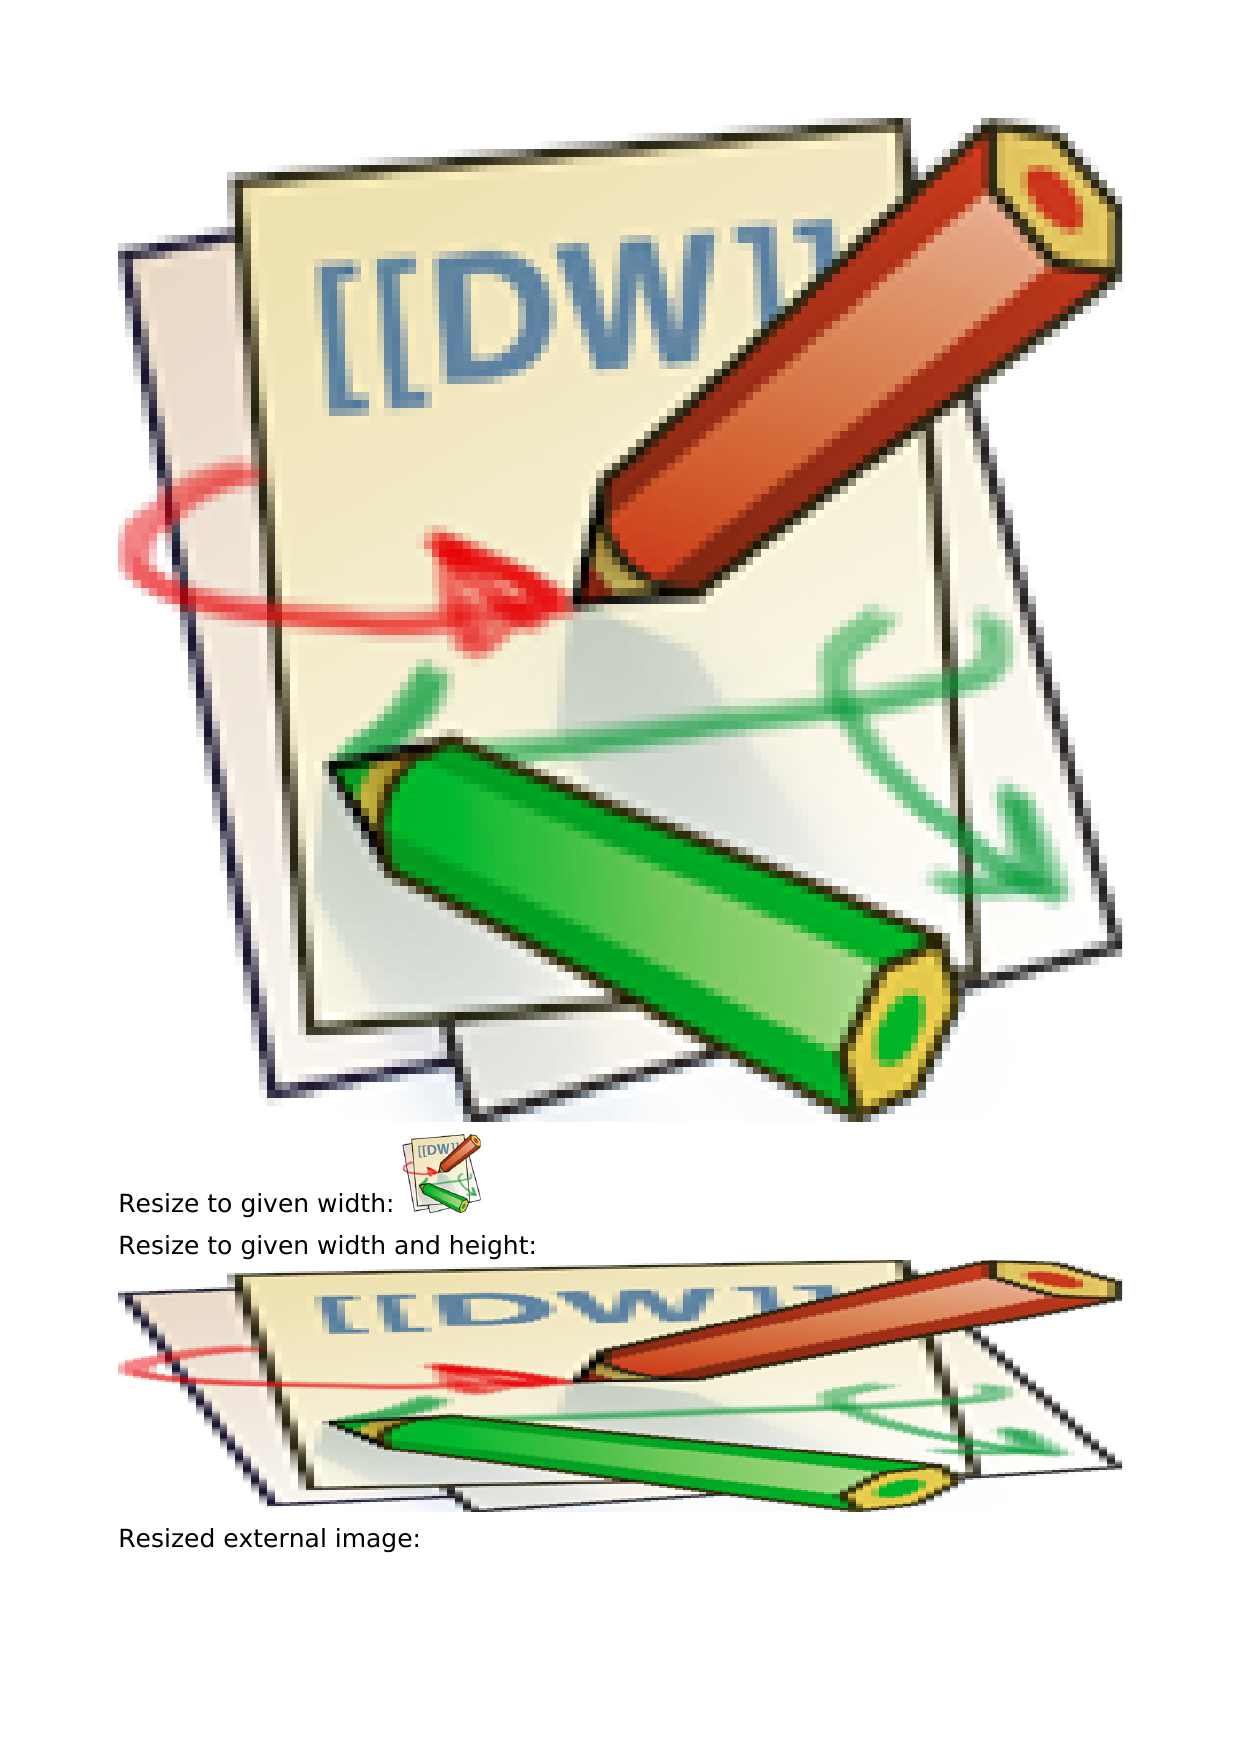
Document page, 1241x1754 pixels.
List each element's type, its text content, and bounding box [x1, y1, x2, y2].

text Resized external image: [118, 1524, 1122, 1553]
text Resize to given width: [118, 1134, 1122, 1219]
picture [118, 1260, 1123, 1512]
picture [402, 1134, 481, 1213]
text Resize to given width and height: [118, 1231, 1122, 1260]
picture [118, 118, 1123, 1122]
